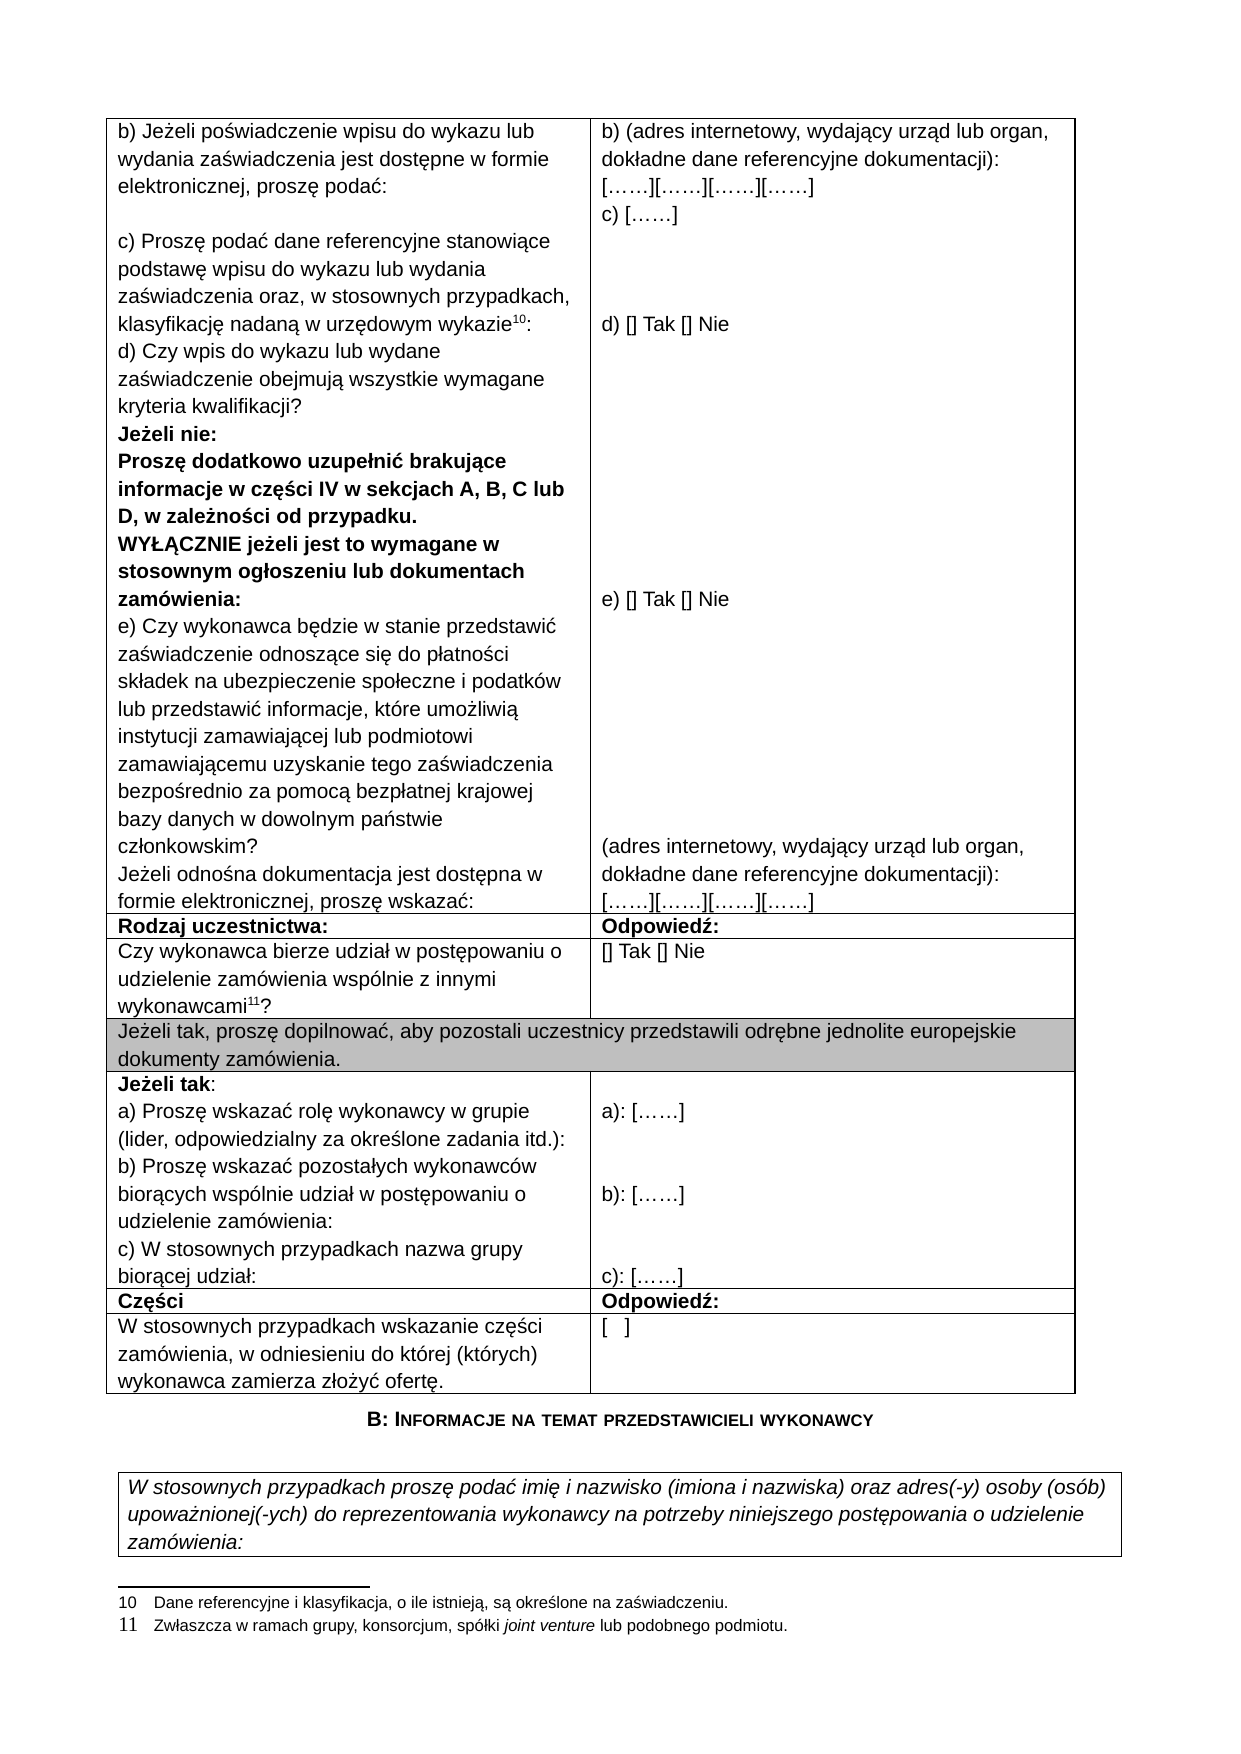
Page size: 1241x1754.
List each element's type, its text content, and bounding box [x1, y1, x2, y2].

table_cell [ ] [591, 1314, 1074, 1393]
table_cell Odpowiedź: [591, 1289, 1074, 1313]
table_cell Części [107, 1289, 590, 1313]
table_cell Rodzaj uczestnictwa: [107, 914, 590, 938]
title B: Informacje na temat przedstawicieli wykonawcy [118, 1407, 1122, 1431]
table_cell W stosownych przypadkach wskazanie części zamówienia, w odniesieniu do której (których) wykonawca zamierza złożyć ofertę. [107, 1314, 590, 1393]
table_cell b) (adres internetowy, wydający urząd lub organ, dokładne dane referencyjne dokumentacji): [……][……][……][……] c) [……] d) [] Tak [] Nie e) [] Tak [] Nie (adres internetowy, wydający urząd lub organ, dokładne dane referencyjne dokumentacji): [……][……][……][……] [591, 119, 1074, 913]
table_cell b) Jeżeli poświadczenie wpisu do wykazu lub wydania zaświadczenia jest dostępne w formie elektronicznej, proszę podać: c) Proszę podać dane referencyjne stanowiące podstawę wpisu do wykazu lub wydania zaświadczenia oraz, w stosownych przypadkach, klasyfikację nadaną w urzędowym wykazie: d) Czy wpis do wykazu lub wydane zaświadczenie obejmują wszystkie wymagane kryteria kwalifikacji? Jeżeli nie: Proszę dodatkowo uzupełnić brakujące informacje w części IV w sekcjach A, B, C lub D, w zależności od przypadku. WYŁĄCZNIE jeżeli jest to wymagane w stosownym ogłoszeniu lub dokumentach zamówienia: e) Czy wykonawca będzie w stanie przedstawić zaświadczenie odnoszące się do płatności składek na ubezpieczenie społeczne i podatków lub przedstawić informacje, które umożliwią instytucji zamawiającej lub podmiotowi zamawiającemu uzyskanie tego zaświadczenia bezpośrednio za pomocą bezpłatnej krajowej bazy danych w dowolnym państwie członkowskim? Jeżeli odnośna dokumentacja jest dostępna w formie elektronicznej, proszę wskazać: [107, 119, 590, 913]
text W stosownych przypadkach proszę podać imię i nazwisko (imiona i nazwiska) oraz adres(-y) osoby (osób) upoważnionej(-ych) do reprezentowania wykonawcy na potrzeby niniejszego postępowania o udzielenie zamówienia: [119, 1473, 1121, 1556]
table_cell Odpowiedź: [591, 914, 1074, 938]
table_cell [] Tak [] Nie [591, 939, 1074, 1018]
table_cell Jeżeli tak, proszę dopilnować, aby pozostali uczestnicy przedstawili odrębne jednolite europejskie dokumenty zamówienia. [107, 1019, 1074, 1071]
table_cell Jeżeli tak: a) Proszę wskazać rolę wykonawcy w grupie (lider, odpowiedzialny za określone zadania itd.): b) Proszę wskazać pozostałych wykonawców biorących wspólnie udział w postępowaniu o udzielenie zamówienia: c) W stosownych przypadkach nazwa grupy biorącej udział: [107, 1072, 590, 1288]
table_cell a): [……] b): [……] c): [……] [591, 1072, 1074, 1288]
table_cell Czy wykonawca bierze udział w postępowaniu o udzielenie zamówienia wspólnie z innymi wykonawcami? [107, 939, 590, 1018]
